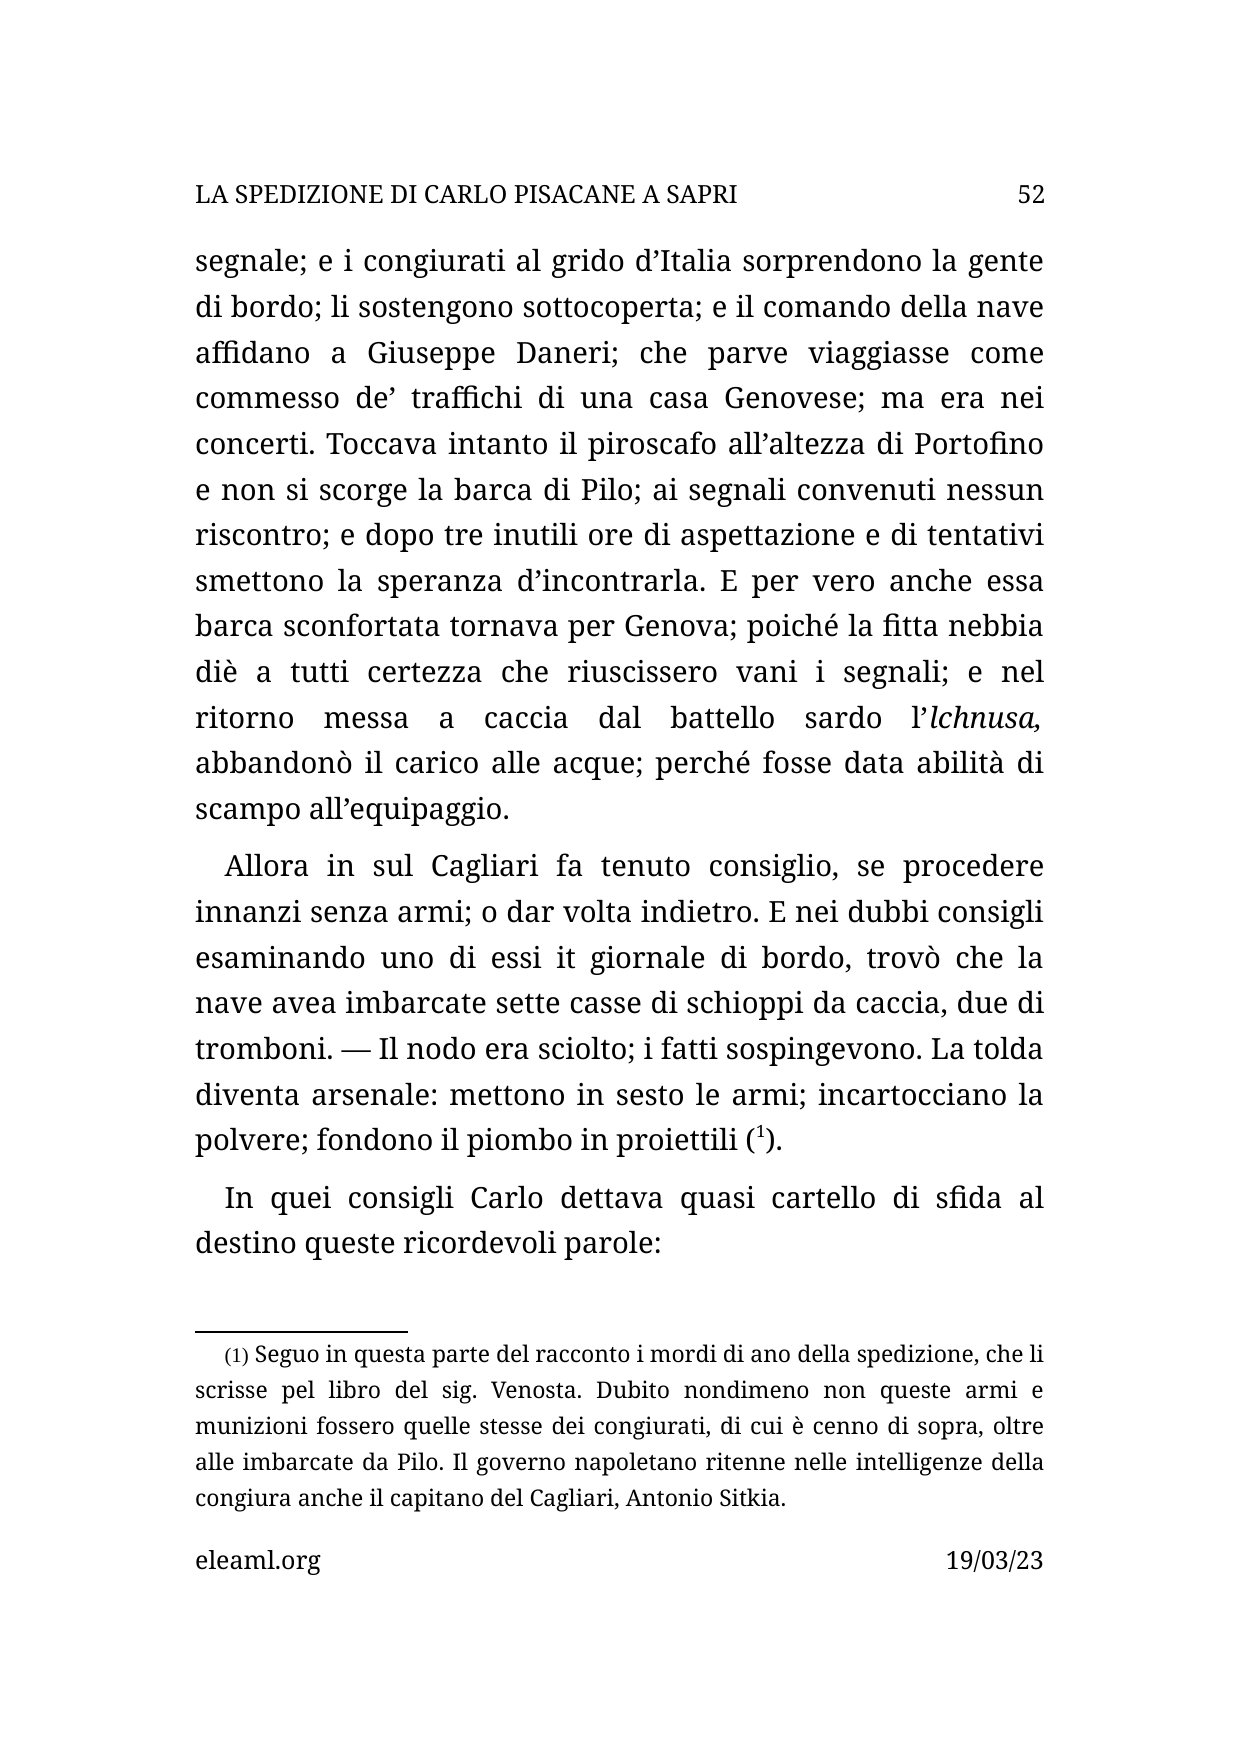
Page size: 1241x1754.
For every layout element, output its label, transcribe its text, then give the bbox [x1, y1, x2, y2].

text In quei consigli Carlo dettava quasi cartello di sfida al destino queste ricordevoli parole: [195, 1177, 1045, 1262]
text segnale; e i congiurati al grido d’Italia sorprendono la gente di bordo; li sostengono sottocoperta; e il comando della nave affidano a Giuseppe Daneri; che parve viaggiasse come commesso de’ traffichi di una casa Genovese; ma era nei concerti. Toccava intanto il piroscafo all’altezza di Portofino e non si scorge la barca di Pilo; ai segnali convenuti nessun riscontro; e dopo tre inutili ore di aspettazione e di tentativi smettono la speranza d’incontrarla. E per vero anche essa barca sconfortata tornava per Genova; poiché la fitta nebbia diè a tutti certezza che riuscissero vani i segnali; e nel ritorno messa a caccia dal battello sardo l’lchnusa, abbandonò il carico alle acque; perché fosse data abilità di scampo all’equipaggio. [195, 241, 1045, 828]
text Allora in sul Cagliari fa tenuto consiglio, se procedere innanzi senza armi; o dar volta indietro. E nei dubbi consigli esaminando uno di essi it giornale di bordo, trovò che la nave avea imbarcate sette casse di schioppi da caccia, due di tromboni. — Il nodo era sciolto; i fatti sospingevono. La tolda diventa arsenale: mettono in sesto le armi; incartocciano la polvere; fondono il piombo in proiettili (). [195, 846, 1045, 1159]
text Seguo in questa parte del racconto i mordi di ano della spedizione, che li scrisse pel libro del sig. Venosta. Dubito nondimeno non queste armi e munizioni fossero quelle stesse dei congiurati, di cui è cenno di sopra, oltre alle imbarcate da Pilo. Il governo napoletano ritenne nelle intelligenze della congiura anche il capitano del Cagliari, Antonio Sitkia. [195, 1338, 1045, 1513]
